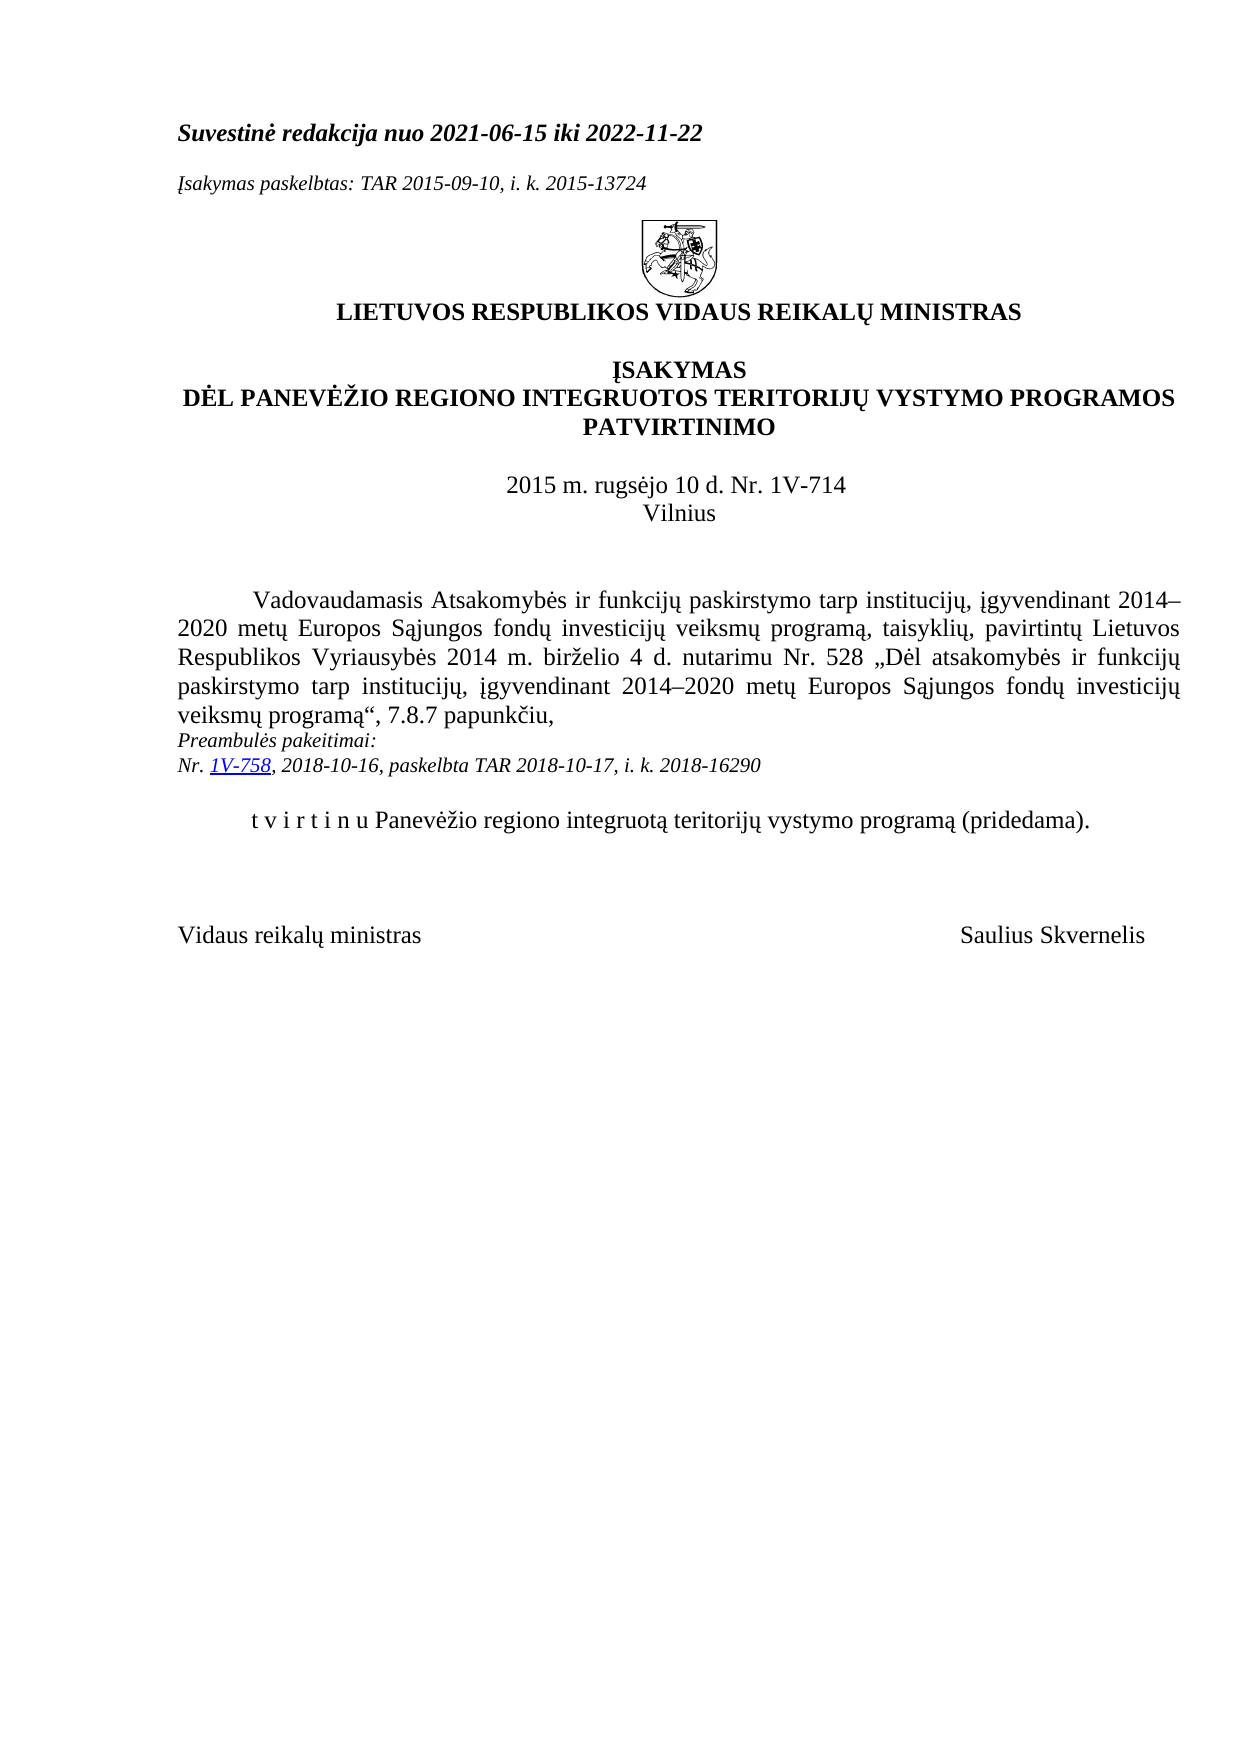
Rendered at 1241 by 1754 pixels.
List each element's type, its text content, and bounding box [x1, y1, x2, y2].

text 2015 m. rugsėjo 10 d. Nr. 1V-714 [177, 470, 1181, 498]
text Preambulės pakeitimai: [177, 728, 1181, 752]
text Vilnius [177, 498, 1181, 527]
text Suvestinė redakcija nuo 2021-06-15 iki 2022-11-22 [177, 118, 1181, 147]
text Įsakymas paskelbtas: TAR 2015-09-10, i. k. 2015-13724 [177, 171, 1181, 195]
text t v i r t i n u Panevėžio regiono integruotą teritorijų vystymo programą (pridedama). [177, 805, 1181, 834]
text Vadovaudamasis Atsakomybės ir funkcijų paskirstymo tarp institucijų, įgyvendinant 2014–2020 metų Europos Sąjungos fondų investicijų veiksmų programą, taisyklių, pavirtintų Lietuvos Respublikos Vyriausybės 2014 m. birželio 4 d. nutarimu Nr. 528 „Dėl atsakomybės ir funkcijų paskirstymo tarp institucijų, įgyvendinant 2014–2020 metų Europos Sąjungos fondų investicijų veiksmų programą“, 7.8.7 papunkčiu, [177, 585, 1181, 728]
text DĖL PANEVĖŽIO REGIONO INTEGRUOTOS TERITORIJŲ VYSTYMO PROGRAMOS PATVIRTINIMO [177, 383, 1181, 441]
text Vidaus reikalų ministras Saulius Skvernelis [177, 920, 1181, 949]
text ĮSAKYMAS [177, 355, 1181, 383]
text LIETUVOS RESPUBLIKOS VIDAUS REIKALŲ MINISTRAS [177, 297, 1181, 326]
text Nr. 1V-758, 2018-10-16, paskelbta TAR 2018-10-17, i. k. 2018-16290 [177, 752, 1181, 777]
